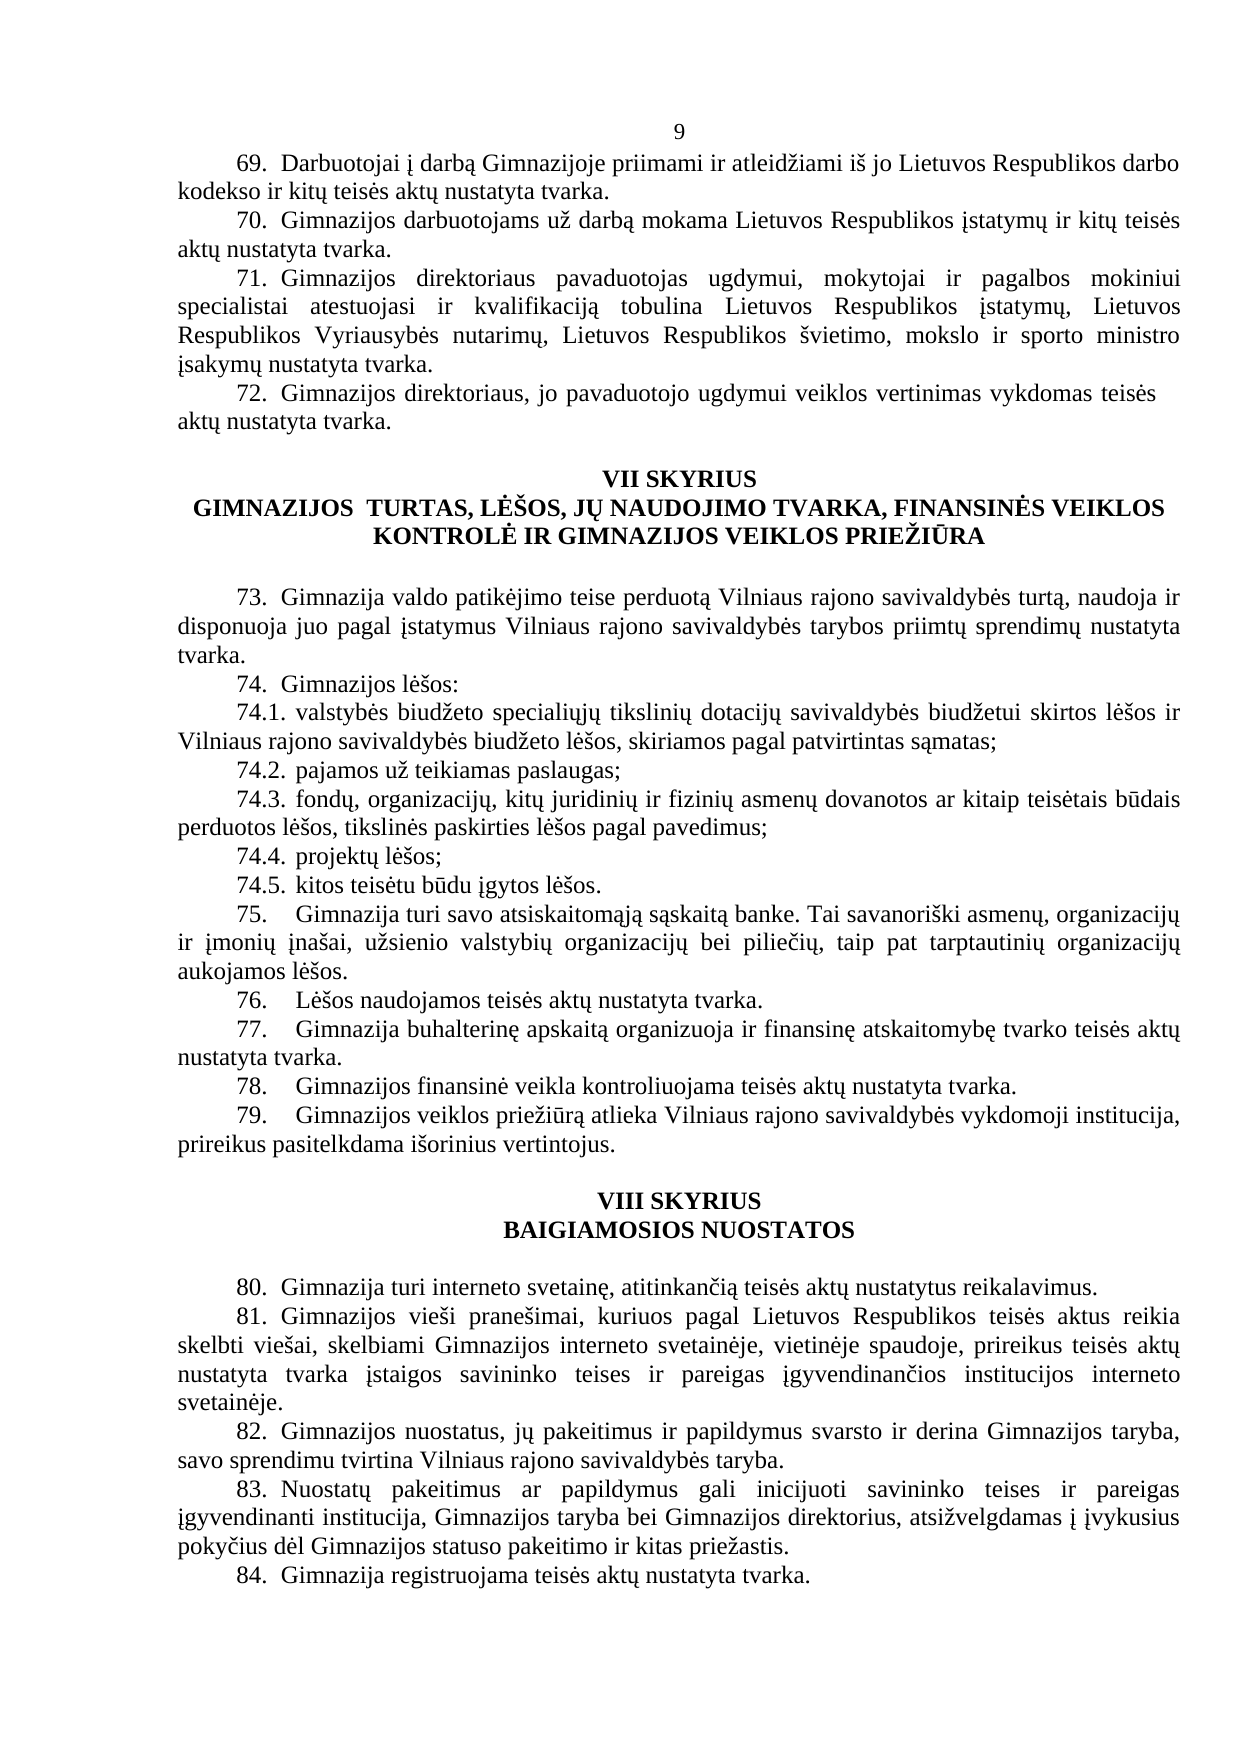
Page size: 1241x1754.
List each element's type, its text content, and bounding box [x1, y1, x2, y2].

text 78. Gimnazijos finansinė veikla kontroliuojama teisės aktų nustatyta tvarka. [177, 1071, 1181, 1100]
text 83. Nuostatų pakeitimus ar papildymus gali inicijuoti savininko teises ir pareigas įgyvendinanti institucija, Gimnazijos taryba bei Gimnazijos direktorius, atsižvelgdamas į įvykusius pokyčius dėl Gimnazijos statuso pakeitimo ir kitas priežastis. [177, 1474, 1181, 1560]
text 74.2. pajamos už teikiamas paslaugas; [177, 755, 1181, 784]
text 81. Gimnazijos vieši pranešimai, kuriuos pagal Lietuvos Respublikos teisės aktus reikia skelbti viešai, skelbiami Gimnazijos interneto svetainėje, vietinėje spaudoje, prireikus teisės aktų nustatyta tvarka įstaigos savininko teises ir pareigas įgyvendinančios institucijos interneto svetainėje. [177, 1301, 1181, 1416]
text 76. Lėšos naudojamos teisės aktų nustatyta tvarka. [177, 985, 1181, 1014]
text 74.4. projektų lėšos; [177, 841, 1181, 870]
text 71. Gimnazijos direktoriaus pavaduotojas ugdymui, mokytojai ir pagalbos mokiniui specialistai atestuojasi ir kvalifikaciją tobulina Lietuvos Respublikos įstatymų, Lietuvos Respublikos Vyriausybės nutarimų, Lietuvos Respublikos švietimo, mokslo ir sporto ministro įsakymų nustatyta tvarka. [177, 263, 1181, 378]
text 74. Gimnazijos lėšos: [177, 669, 1181, 697]
text 72. Gimnazijos direktoriaus, jo pavaduotojo ugdymui veiklos vertinimas vykdomas teisės aktų nustatyta tvarka. [177, 378, 1157, 435]
text 70. Gimnazijos darbuotojams už darbą mokama Lietuvos Respublikos įstatymų ir kitų teisės aktų nustatyta tvarka. [177, 205, 1181, 263]
text 82. Gimnazijos nuostatus, jų pakeitimus ir papildymus svarsto ir derina Gimnazijos taryba, savo sprendimu tvirtina Vilniaus rajono savivaldybės taryba. [177, 1416, 1181, 1474]
text 77. Gimnazija buhalterinę apskaitą organizuoja ir finansinę atskaitomybę tvarko teisės aktų nustatyta tvarka. [177, 1014, 1181, 1071]
text VIII SKYRIUS [177, 1186, 1181, 1215]
text 74.1. valstybės biudžeto specialiųjų tikslinių dotacijų savivaldybės biudžetui skirtos lėšos ir Vilniaus rajono savivaldybės biudžeto lėšos, skiriamos pagal patvirtintas sąmatas; [177, 697, 1181, 755]
text 73. Gimnazija valdo patikėjimo teise perduotą Vilniaus rajono savivaldybės turtą, naudoja ir disponuoja juo pagal įstatymus Vilniaus rajono savivaldybės tarybos priimtų sprendimų nustatyta tvarka. [177, 582, 1181, 669]
text 74.5. kitos teisėtu būdu įgytos lėšos. [177, 870, 1181, 899]
text 79. Gimnazijos veiklos priežiūrą atlieka Vilniaus rajono savivaldybės vykdomoji institucija, prireikus pasitelkdama išorinius vertintojus. [177, 1100, 1181, 1157]
text 74.3. fondų, organizacijų, kitų juridinių ir fizinių asmenų dovanotos ar kitaip teisėtais būdais perduotos lėšos, tikslinės paskirties lėšos pagal pavedimus; [177, 784, 1181, 841]
text 75. Gimnazija turi savo atsiskaitomąją sąskaitą banke. Tai savanoriški asmenų, organizacijų ir įmonių įnašai, užsienio valstybių organizacijų bei piliečių, taip pat tarptautinių organizacijų aukojamos lėšos. [177, 899, 1181, 985]
text GIMNAZIJOS TURTAS, LĖŠOS, JŲ NAUDOJIMO TVARKA, FINANSINĖS VEIKLOS KONTROLĖ IR GIMNAZIJOS VEIKLOS PRIEŽIŪRA [177, 493, 1181, 550]
text VII SKYRIUS [177, 464, 1181, 493]
text 69. Darbuotojai į darbą Gimnazijoje priimami ir atleidžiami iš jo Lietuvos Respublikos darbo kodekso ir kitų teisės aktų nustatyta tvarka. [177, 148, 1181, 205]
text 80. Gimnazija turi interneto svetainę, atitinkančią teisės aktų nustatytus reikalavimus. [177, 1272, 1181, 1301]
text 84. Gimnazija registruojama teisės aktų nustatyta tvarka. [177, 1560, 1181, 1589]
text BAIGIAMOSIOS NUOSTATOS [177, 1215, 1181, 1244]
